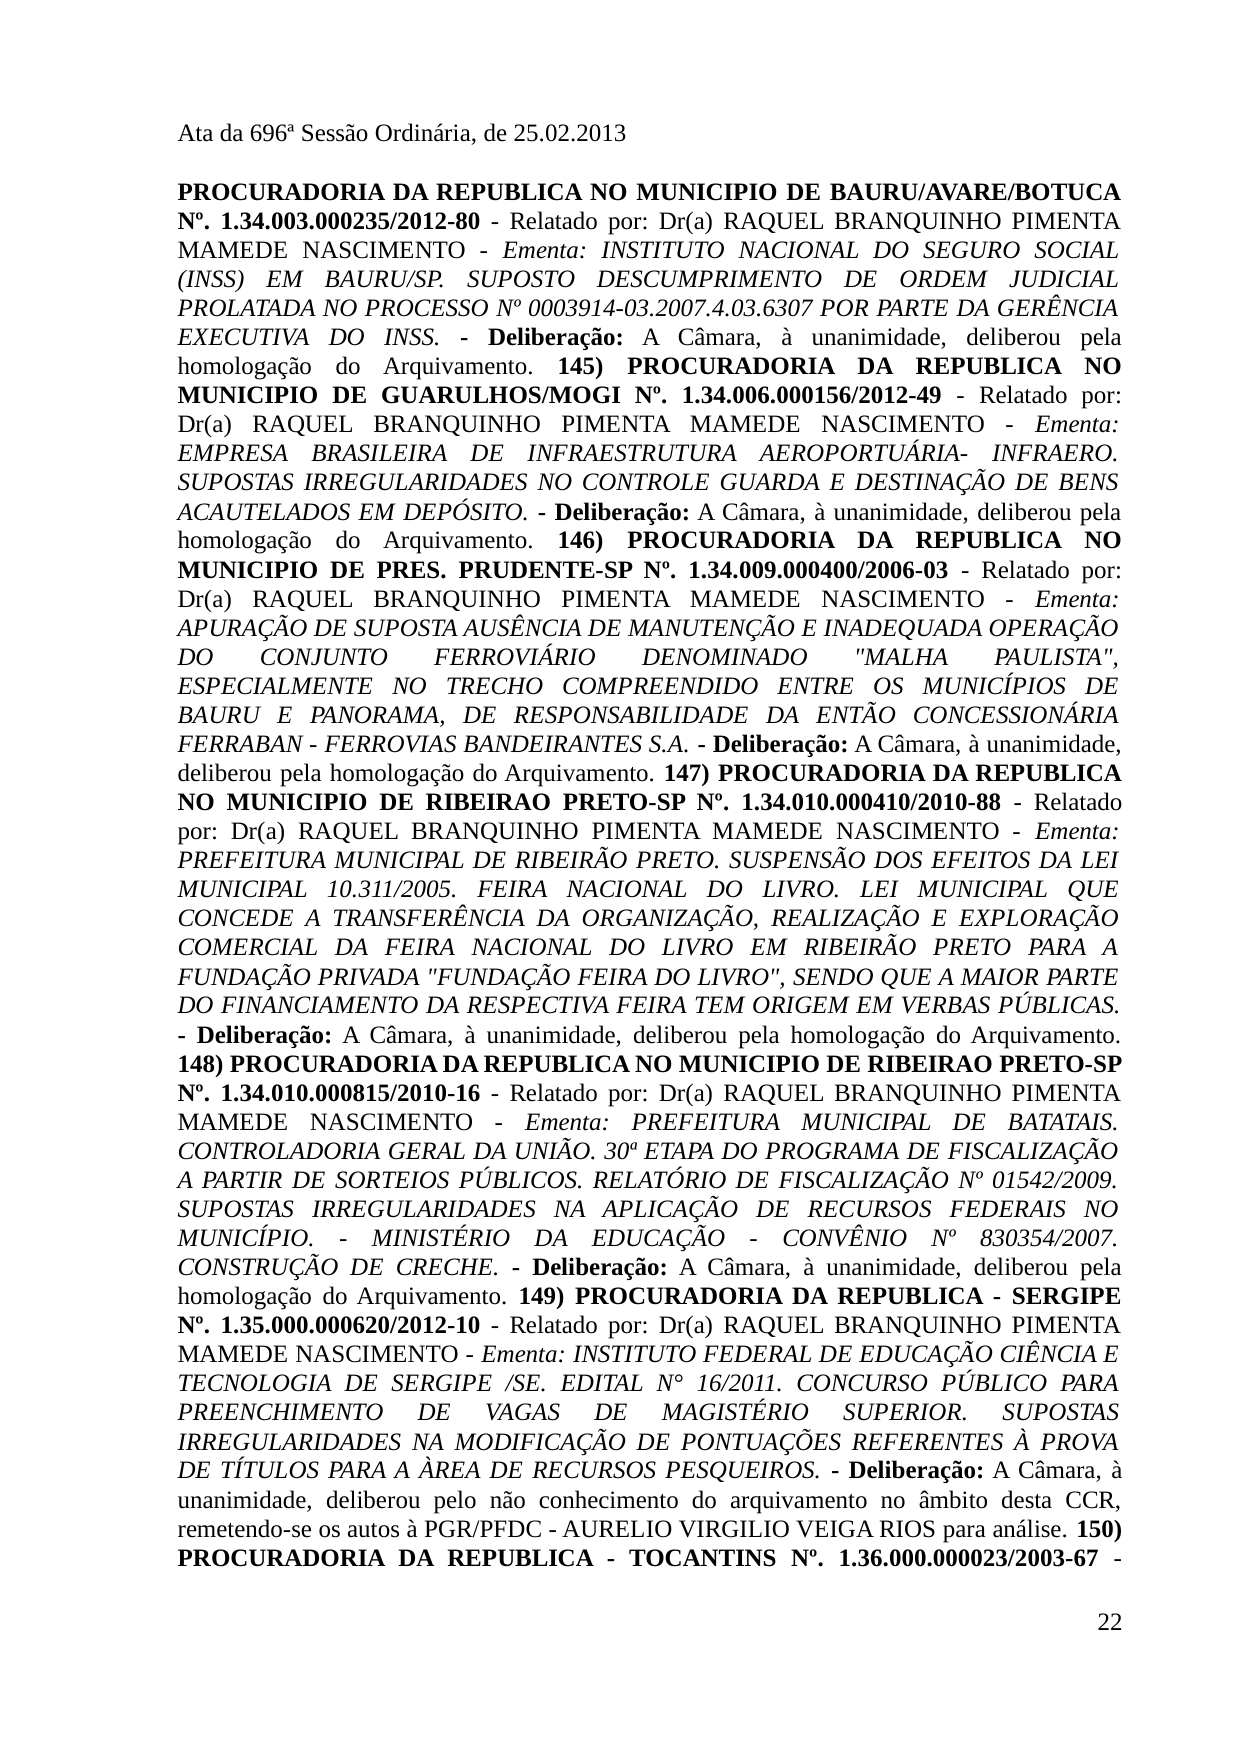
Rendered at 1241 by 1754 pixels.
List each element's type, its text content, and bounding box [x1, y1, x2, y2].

text PROCURADORIA DA REPUBLICA NO MUNICIPIO DE BAURU/AVARE/BOTUCA Nº. 1.34.003.000235/2012-80 - Relatado por: Dr(a) RAQUEL BRANQUINHO PIMENTA MAMEDE NASCIMENTO - Ementa: INSTITUTO NACIONAL DO SEGURO SOCIAL (INSS) EM BAURU/SP. SUPOSTO DESCUMPRIMENTO DE ORDEM JUDICIAL PROLATADA NO PROCESSO Nº 0003914-03.2007.4.03.6307 POR PARTE DA GERÊNCIA EXECUTIVA DO INSS. - Deliberação: A Câmara, à unanimidade, deliberou pela homologação do Arquivamento. 145) PROCURADORIA DA REPUBLICA NO MUNICIPIO DE GUARULHOS/MOGI Nº. 1.34.006.000156/2012-49 - Relatado por: Dr(a) RAQUEL BRANQUINHO PIMENTA MAMEDE NASCIMENTO - Ementa: EMPRESA BRASILEIRA DE INFRAESTRUTURA AEROPORTUÁRIA- INFRAERO. SUPOSTAS IRREGULARIDADES NO CONTROLE GUARDA E DESTINAÇÃO DE BENS ACAUTELADOS EM DEPÓSITO. - Deliberação: A Câmara, à unanimidade, deliberou pela homologação do Arquivamento. 146) PROCURADORIA DA REPUBLICA NO MUNICIPIO DE PRES. PRUDENTE-SP Nº. 1.34.009.000400/2006-03 - Relatado por: Dr(a) RAQUEL BRANQUINHO PIMENTA MAMEDE NASCIMENTO - Ementa: APURAÇÃO DE SUPOSTA AUSÊNCIA DE MANUTENÇÃO E INADEQUADA OPERAÇÃO DO CONJUNTO FERROVIÁRIO DENOMINADO "MALHA PAULISTA", ESPECIALMENTE NO TRECHO COMPREENDIDO ENTRE OS MUNICÍPIOS DE BAURU E PANORAMA, DE RESPONSABILIDADE DA ENTÃO CONCESSIONÁRIA FERRABAN - FERROVIAS BANDEIRANTES S.A. - Deliberação: A Câmara, à unanimidade, deliberou pela homologação do Arquivamento. 147) PROCURADORIA DA REPUBLICA NO MUNICIPIO DE RIBEIRAO PRETO-SP Nº. 1.34.010.000410/2010-88 - Relatado por: Dr(a) RAQUEL BRANQUINHO PIMENTA MAMEDE NASCIMENTO - Ementa: PREFEITURA MUNICIPAL DE RIBEIRÃO PRETO. SUSPENSÃO DOS EFEITOS DA LEI MUNICIPAL 10.311/2005. FEIRA NACIONAL DO LIVRO. LEI MUNICIPAL QUE CONCEDE A TRANSFERÊNCIA DA ORGANIZAÇÃO, REALIZAÇÃO E EXPLORAÇÃO COMERCIAL DA FEIRA NACIONAL DO LIVRO EM RIBEIRÃO PRETO PARA A FUNDAÇÃO PRIVADA "FUNDAÇÃO FEIRA DO LIVRO", SENDO QUE A MAIOR PARTE DO FINANCIAMENTO DA RESPECTIVA FEIRA TEM ORIGEM EM VERBAS PÚBLICAS. - Deliberação: A Câmara, à unanimidade, deliberou pela homologação do Arquivamento. 148) PROCURADORIA DA REPUBLICA NO MUNICIPIO DE RIBEIRAO PRETO-SP Nº. 1.34.010.000815/2010-16 - Relatado por: Dr(a) RAQUEL BRANQUINHO PIMENTA MAMEDE NASCIMENTO - Ementa: PREFEITURA MUNICIPAL DE BATATAIS. CONTROLADORIA GERAL DA UNIÃO. 30ª ETAPA DO PROGRAMA DE FISCALIZAÇÃO A PARTIR DE SORTEIOS PÚBLICOS. RELATÓRIO DE FISCALIZAÇÃO Nº 01542/2009. SUPOSTAS IRREGULARIDADES NA APLICAÇÃO DE RECURSOS FEDERAIS NO MUNICÍPIO. - MINISTÉRIO DA EDUCAÇÃO - CONVÊNIO Nº 830354/2007. CONSTRUÇÃO DE CRECHE. - Deliberação: A Câmara, à unanimidade, deliberou pela homologação do Arquivamento. 149) PROCURADORIA DA REPUBLICA - SERGIPE Nº. 1.35.000.000620/2012-10 - Relatado por: Dr(a) RAQUEL BRANQUINHO PIMENTA MAMEDE NASCIMENTO - Ementa: INSTITUTO FEDERAL DE EDUCAÇÃO CIÊNCIA E TECNOLOGIA DE SERGIPE /SE. EDITAL N° 16/2011. CONCURSO PÚBLICO PARA PREENCHIMENTO DE VAGAS DE MAGISTÉRIO SUPERIOR. SUPOSTAS IRREGULARIDADES NA MODIFICAÇÃO DE PONTUAÇÕES REFERENTES À PROVA DE TÍTULOS PARA A ÀREA DE RECURSOS PESQUEIROS. - Deliberação: A Câmara, à unanimidade, deliberou pelo não conhecimento do arquivamento no âmbito desta CCR, remetendo-se os autos à PGR/PFDC - AURELIO VIRGILIO VEIGA RIOS para análise. 150) PROCURADORIA DA REPUBLICA - TOCANTINS Nº. 1.36.000.000023/2003-67 [177, 177, 1122, 1572]
